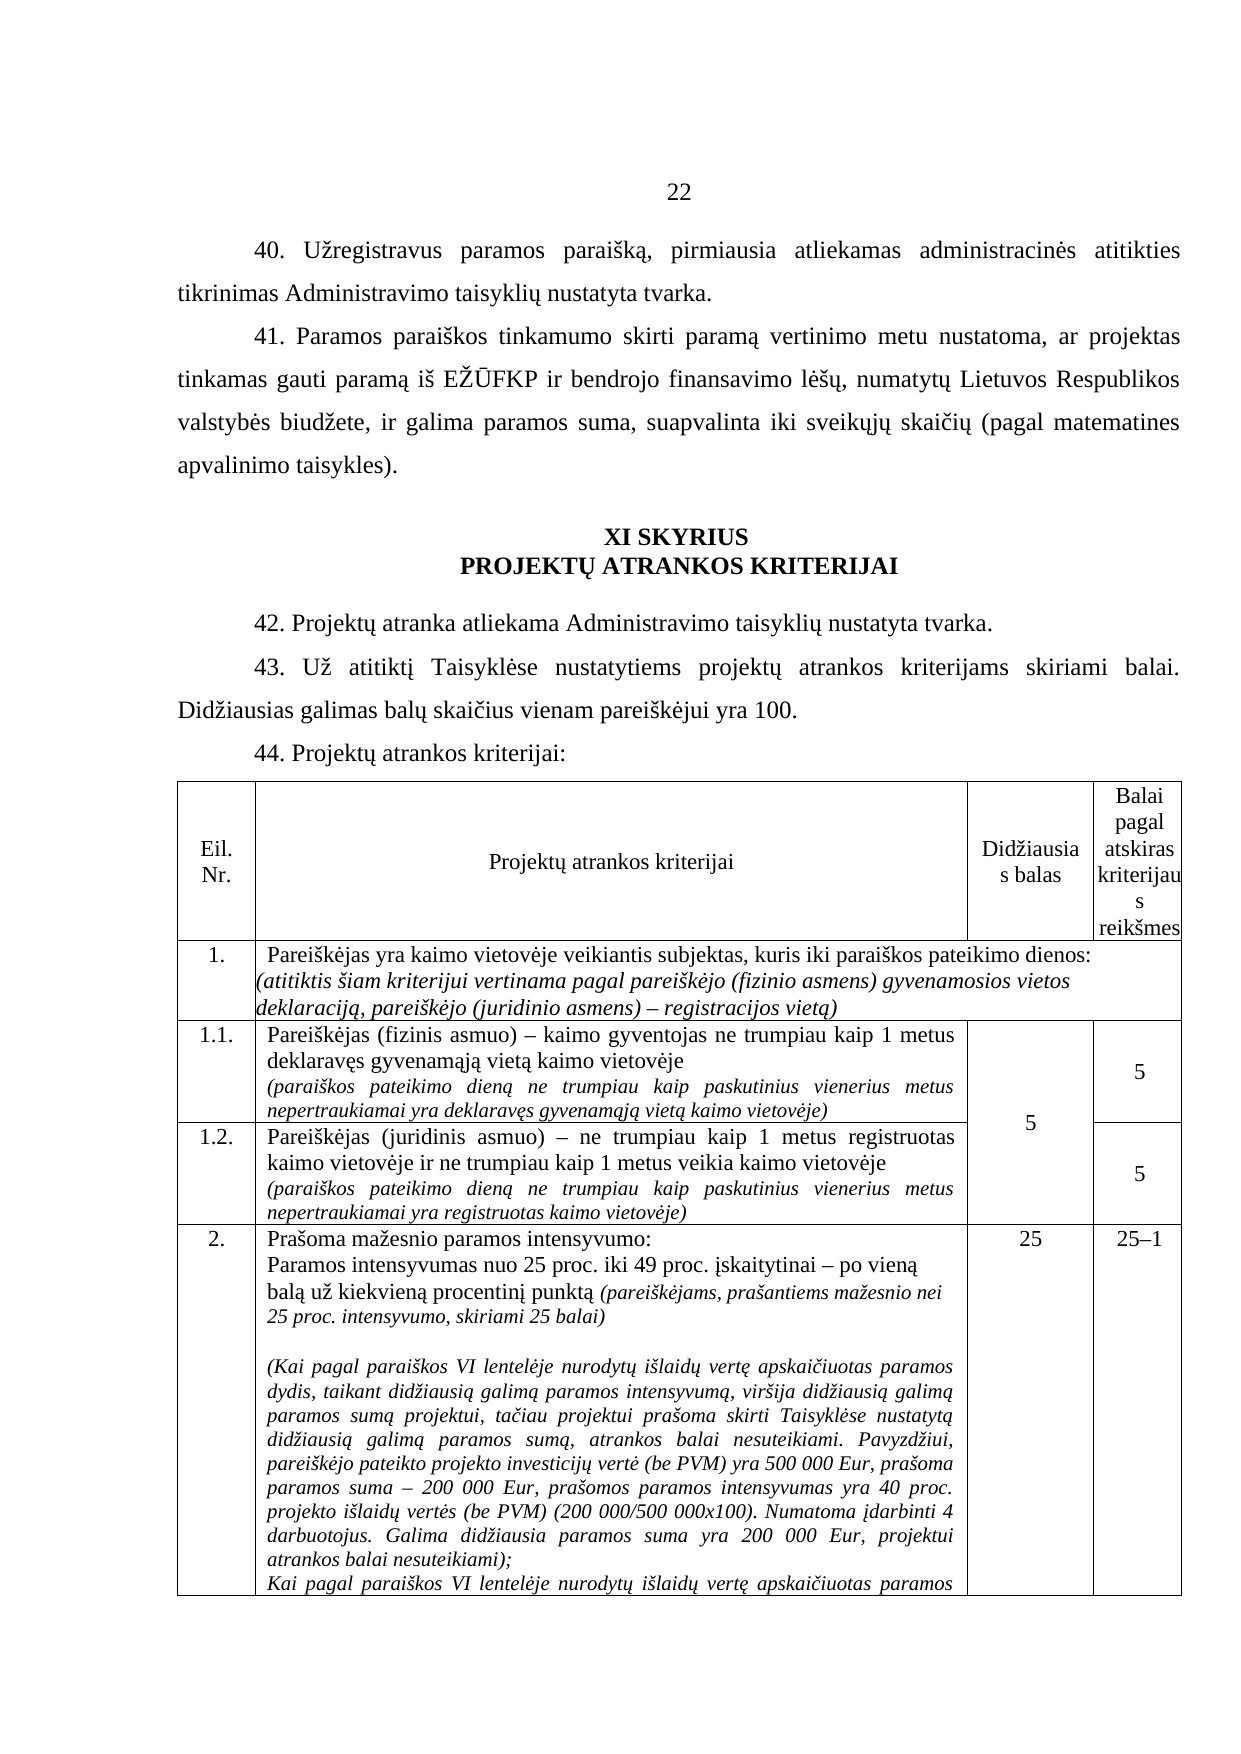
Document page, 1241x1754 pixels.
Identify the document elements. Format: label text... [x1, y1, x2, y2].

text 44. Projektų atrankos kriterijai: [177, 738, 1181, 767]
table_cell 1.1. [178, 1021, 255, 1122]
table_cell 1. [178, 941, 255, 1020]
table_header Eil. Nr. [178, 782, 255, 940]
table_cell 1.2. [178, 1123, 255, 1224]
table_cell Pareiškėjas yra kaimo vietovėje veikiantis subjektas, kuris iki paraiškos pateikimo dienos: (atitiktis šiam kriterijui vertinama pagal pareiškėjo (fizinio asmens) gyvenamosios vietos deklaraciją, pareiškėjo (juridinio asmens) – registracijos vietą) [256, 941, 1181, 1020]
text 40. Užregistravus paramos paraišką, pirmiausia atliekamas administracinės atitikties tikrinimas Administravimo taisyklių nustatyta tvarka. [177, 235, 1181, 307]
table_cell Pareiškėjas (fizinis asmuo) – kaimo gyventojas ne trumpiau kaip 1 metus deklaravęs gyvenamąją vietą kaimo vietovėje (paraiškos pateikimo dieną ne trumpiau kaip paskutinius vienerius metus nepertraukiamai yra deklaravęs gyvenamąją vietą kaimo vietovėje) [256, 1021, 967, 1122]
table_header Didžiausias balas [968, 782, 1093, 940]
text 42. Projektų atranka atliekama Administravimo taisyklių nustatyta tvarka. [177, 608, 1181, 637]
table_cell 5 [1094, 1123, 1181, 1224]
table_cell 5 [968, 1021, 1093, 1224]
table_cell 25 [968, 1225, 1093, 1595]
table_header Balai pagal atskiras kriterijaus reikšmes [1094, 782, 1181, 940]
table_cell Pareiškėjas (juridinis asmuo) – ne trumpiau kaip 1 metus registruotas kaimo vietovėje ir ne trumpiau kaip 1 metus veikia kaimo vietovėje (paraiškos pateikimo dieną ne trumpiau kaip paskutinius vienerius metus nepertraukiamai yra registruotas kaimo vietovėje) [256, 1123, 967, 1224]
text XI SKYRIUS [177, 522, 1181, 551]
table_cell Prašoma mažesnio paramos intensyvumo: Paramos intensyvumas nuo 25 proc. iki 49 proc. įskaitytinai – po vieną balą už kiekvieną procentinį punktą (pareiškėjams, prašantiems mažesnio nei 25 proc. intensyvumo, skiriami 25 balai) (Kai pagal paraiškos VI lentelėje nurodytų išlaidų vertę apskaičiuotas paramos dydis, taikant didžiausią galimą paramos intensyvumą, viršija didžiausią galimą paramos sumą projektui, tačiau projektui prašoma skirti Taisyklėse nustatytą didžiausią galimą paramos sumą, atrankos balai nesuteikiami. Pavyzdžiui, pareiškėjo pateikto projekto investicijų vertė (be PVM) yra 500 000 Eur, prašoma paramos suma – 200 000 Eur, prašomos paramos intensyvumas yra 40 proc. projekto išlaidų vertės (be PVM) (200 000/500 000x100). Numatoma įdarbinti 4 darbuotojus. Galima didžiausia paramos suma yra 200 000 Eur, projektui atrankos balai nesuteikiami); Kai pagal paraiškos VI lentelėje nurodytų išlaidų vertę apskaičiuotas paramos [256, 1225, 967, 1595]
table_cell 5 [1094, 1021, 1181, 1122]
text 41. Paramos paraiškos tinkamumo skirti paramą vertinimo metu nustatoma, ar projektas tinkamas gauti paramą iš EŽŪFKP ir bendrojo finansavimo lėšų, numatytų Lietuvos Respublikos valstybės biudžete, ir galima paramos suma, suapvalinta iki sveikųjų skaičių (pagal matematines apvalinimo taisykles). [177, 321, 1181, 479]
table_cell 2. [178, 1225, 255, 1595]
table_cell 25–1 [1094, 1225, 1181, 1595]
text 43. Už atitiktį Taisyklėse nustatytiems projektų atrankos kriterijams skiriami balai. Didžiausias galimas balų skaičius vienam pareiškėjui yra 100. [177, 652, 1181, 723]
table_header Projektų atrankos kriterijai [256, 782, 967, 940]
text PROJEKTŲ ATRANKOS KRITERIJAI [177, 551, 1181, 580]
